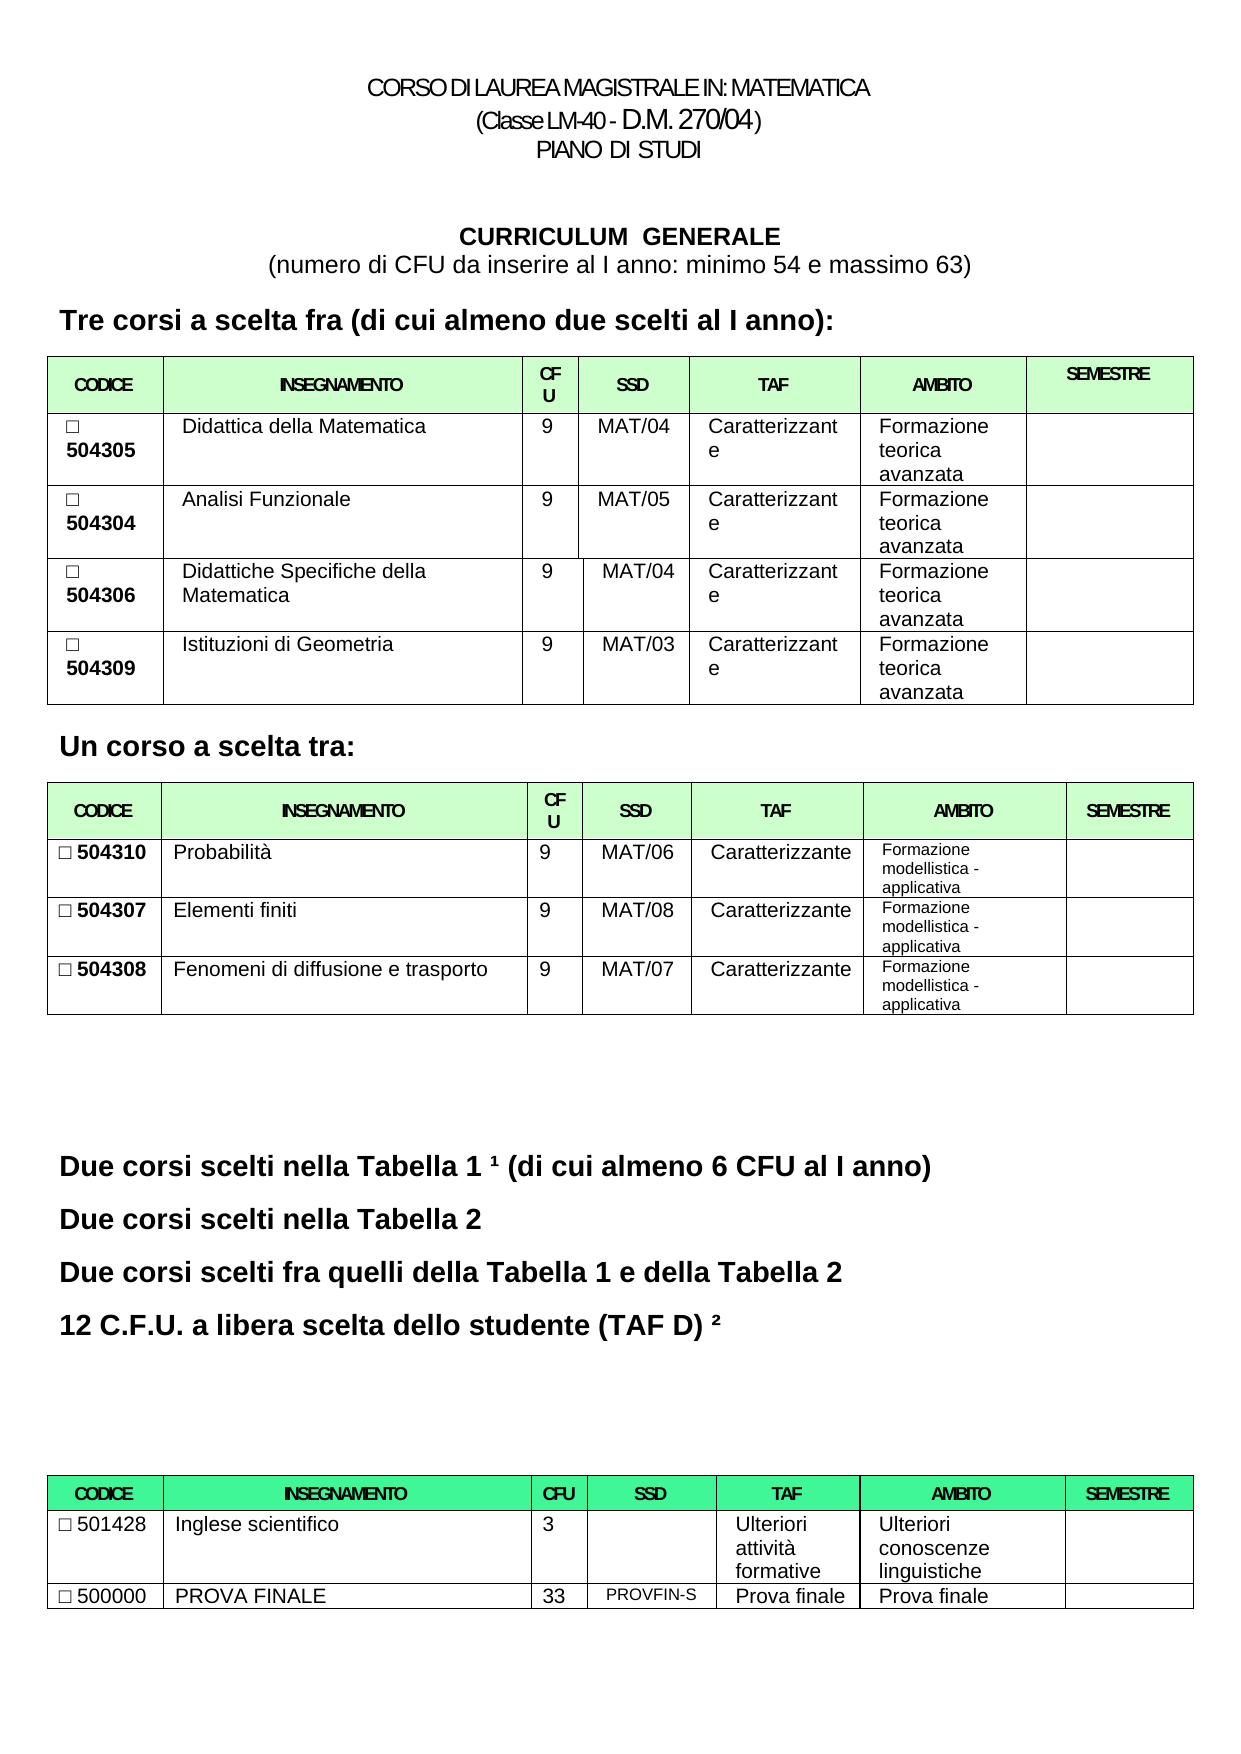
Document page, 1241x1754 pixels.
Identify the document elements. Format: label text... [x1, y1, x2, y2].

table_cell □ 504304 [48, 486, 163, 558]
table_header TAF [717, 1476, 859, 1510]
table_cell 33 [532, 1584, 587, 1608]
table_header AMBITO [861, 1476, 1065, 1510]
table_header TAF [690, 357, 860, 412]
table_cell Fenomeni di diffusione e trasporto [162, 957, 527, 1014]
table_cell 9 [528, 840, 582, 897]
table_cell Prova finale [861, 1584, 1065, 1608]
text Due corsi scelti fra quelli della Tabella 1 e della Tabella 2 [59, 1255, 1181, 1288]
table_cell Prova finale [717, 1584, 859, 1608]
text Due corsi scelti nella Tabella 1 ¹ (di cui almeno 6 CFU al I anno) [59, 1149, 1181, 1183]
table_header SEMESTRE [1066, 1476, 1193, 1510]
table_cell 9 [523, 414, 578, 485]
table_cell 3 [532, 1511, 587, 1583]
table_cell [1067, 840, 1193, 897]
table_cell Formazione teorica avanzata [861, 632, 1026, 704]
table_cell Caratterizzante [690, 414, 860, 485]
table_cell MAT/08 [583, 898, 691, 956]
table_cell [588, 1511, 716, 1583]
table_header TAF [692, 783, 863, 838]
table_cell [1027, 414, 1193, 485]
table_cell [1027, 559, 1193, 631]
table_header CODICE [48, 1476, 163, 1510]
table_cell PROVFIN-S [588, 1584, 716, 1608]
table_cell □ 504306 [48, 559, 163, 631]
table_cell MAT/04 [584, 559, 689, 631]
table_cell Elementi finiti [162, 898, 527, 956]
table_cell Ulteriori conoscenze linguistiche [861, 1511, 1065, 1583]
table_cell Inglese scientifico [164, 1511, 531, 1583]
table_cell □ 504305 [48, 414, 163, 485]
table_cell Formazione teorica avanzata [861, 486, 1026, 558]
table_cell MAT/03 [584, 632, 689, 704]
table_cell Formazione teorica avanzata [861, 414, 1026, 485]
table_header CFU [523, 357, 578, 412]
table_cell [1027, 486, 1193, 558]
table_cell MAT/06 [583, 840, 691, 897]
table_cell □ 504310 [48, 840, 161, 897]
table_cell Formazione modellistica - applicativa [864, 898, 1066, 956]
table_cell Didattiche Specifiche della Matematica [164, 559, 522, 631]
table_header INSEGNAMENTO [164, 357, 522, 412]
table_cell Caratterizzante [692, 957, 863, 1014]
table_cell [1067, 898, 1193, 956]
table_cell □ 501428 [48, 1511, 163, 1583]
table_header INSEGNAMENTO [164, 1476, 531, 1510]
table_header SSD [583, 783, 691, 838]
text (Classe LM-40 - D.M. 270/04) [59, 102, 1181, 135]
table_cell Formazione teorica avanzata [861, 559, 1026, 631]
table_header INSEGNAMENTO [162, 783, 527, 838]
table_cell Caratterizzante [692, 898, 863, 956]
table_cell □ 500000 [48, 1584, 163, 1608]
table_cell 9 [523, 632, 583, 704]
table_cell [1066, 1584, 1193, 1608]
table_header AMBITO [861, 357, 1026, 412]
table_cell [1066, 1511, 1193, 1583]
table_cell Caratterizzante [690, 486, 860, 558]
table_cell 9 [523, 486, 578, 558]
table_cell 9 [523, 559, 583, 631]
table_cell Ulteriori attività formative [717, 1511, 859, 1583]
table_header CFU [528, 783, 582, 838]
table_cell [1067, 957, 1193, 1014]
text Tre corsi a scelta fra (di cui almeno due scelti al I anno): [59, 303, 1181, 337]
text CURRICULUM GENERALE [59, 222, 1181, 250]
table_header CFU [532, 1476, 587, 1510]
table_cell MAT/04 [579, 414, 689, 485]
table_cell PROVA FINALE [164, 1584, 531, 1608]
table_cell Caratterizzante [692, 840, 863, 897]
text Un corso a scelta tra: [59, 729, 1181, 763]
table_header AMBITO [864, 783, 1066, 838]
table_header SEMESTRE [1067, 783, 1193, 838]
table_cell Formazione modellistica - applicativa [864, 957, 1066, 1014]
text Due corsi scelti nella Tabella 2 [59, 1202, 1181, 1236]
table_cell Analisi Funzionale [164, 486, 522, 558]
table_cell MAT/07 [583, 957, 691, 1014]
table_cell Formazione modellistica - applicativa [864, 840, 1066, 897]
table_header CODICE [48, 783, 161, 838]
table_header SSD [588, 1476, 716, 1510]
table_cell Istituzioni di Geometria [164, 632, 522, 704]
table_cell □ 504307 [48, 898, 161, 956]
table_cell 9 [528, 898, 582, 956]
text (numero di CFU da inserire al I anno: minimo 54 e massimo 63) [59, 250, 1181, 279]
table_header SEMESTRE [1027, 357, 1193, 412]
table_cell [1027, 632, 1193, 704]
table_cell Caratterizzante [690, 559, 860, 631]
text PIANO DI STUDI [59, 135, 1181, 164]
text CORSO DI LAUREA MAGISTRALE IN: MATEMATICA [59, 73, 1181, 102]
table_cell □ 504309 [48, 632, 163, 704]
table_cell Probabilità [162, 840, 527, 897]
text 12 C.F.U. a libera scelta dello studente (TAF D) ² [59, 1307, 1181, 1341]
table_cell 9 [528, 957, 582, 1014]
table_header CODICE [48, 357, 163, 412]
table_cell □ 504308 [48, 957, 161, 1014]
table_cell MAT/05 [579, 486, 689, 558]
table_cell Caratterizzante [690, 632, 860, 704]
table_header SSD [579, 357, 689, 412]
table_cell Didattica della Matematica [164, 414, 522, 485]
